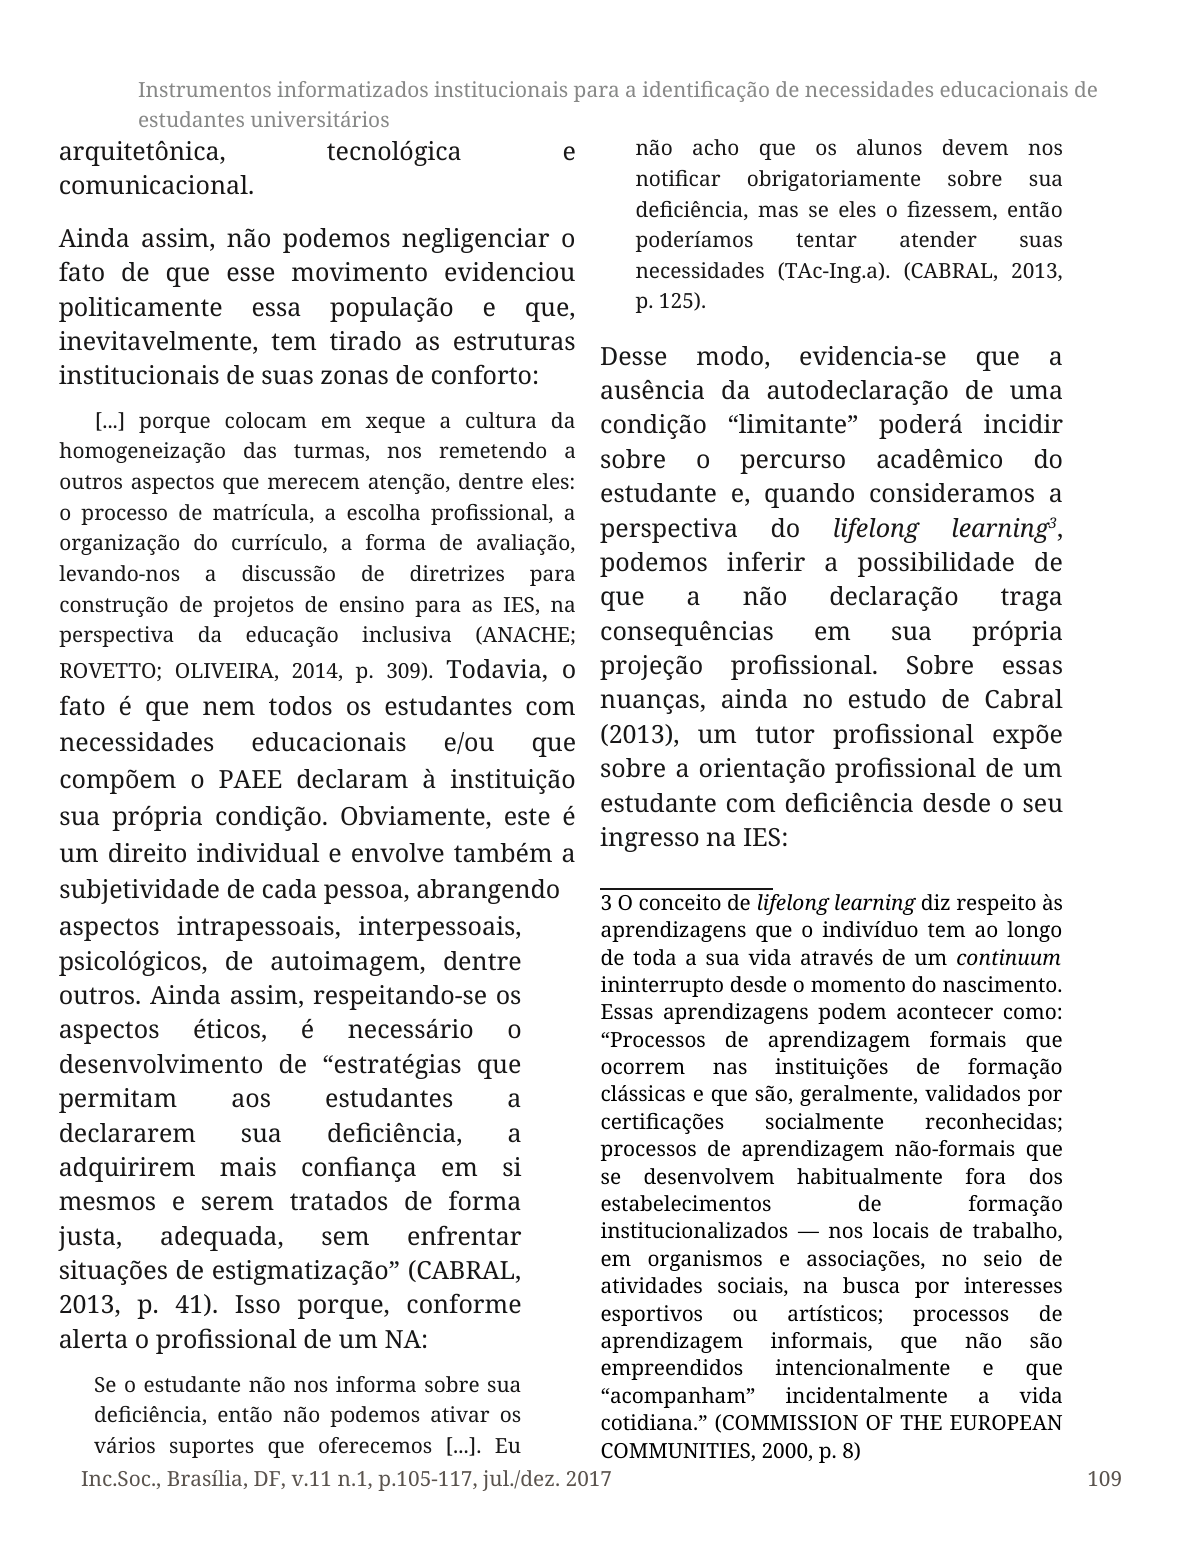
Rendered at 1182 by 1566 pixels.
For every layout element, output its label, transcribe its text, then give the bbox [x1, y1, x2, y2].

text arquitetônica, tecnológica e comunicacional. [58, 133, 576, 202]
text Se o estudante não nos informa sobre sua deficiência, então não podemos ativar os vários suportes que oferecemos [...]. Eu [94, 1370, 522, 1459]
text Ainda assim, não podemos negligenciar o fato de que esse movimento evidenciou politicamente essa população e que, inevitavelmente, tem tirado as estruturas institucionais de suas zonas de conforto: [58, 220, 576, 392]
text O conceito de lifelong learning diz respeito às aprendizagens que o indivíduo tem ao longo de toda a sua vida através de um continuum ininterrupto desde o momento do nascimento. Essas aprendizagens podem acontecer como: “Processos de aprendizagem formais que ocorrem nas instituições de formação clássicas e que são, geralmente, validados por certificações socialmente reconhecidas; processos de aprendizagem não-formais que se desenvolvem habitualmente fora dos estabelecimentos de formação institucionalizados — nos locais de trabalho, em organismos e associações, no seio de atividades sociais, na busca por interesses esportivos ou artísticos; processos de aprendizagem informais, que não são empreendidos intencionalmente e que “acompanham” incidentalmente a vida cotidiana.” (COMMISSION OF THE EUROPEAN COMMUNITIES, 2000, p. 8) [600, 889, 1063, 1464]
text aspectos intrapessoais, interpessoais, psicológicos, de autoimagem, dentre outros. Ainda assim, respeitando-se os aspectos éticos, é necessário o desenvolvimento de “estratégias que permitam aos estudantes a declararem sua deficiência, a adquirirem mais confiança em si mesmos e serem tratados de forma justa, adequada, sem enfrentar situações de estigmatização” (CABRAL, 2013, p. 41). Isso porque, conforme alerta o profissional de um NA: [58, 909, 522, 1356]
text [...] porque colocam em xeque a cultura da homogeneização das turmas, nos remetendo a outros aspectos que merecem atenção, dentre eles: o processo de matrícula, a escolha profissional, a organização do currículo, a forma de avaliação, levando-nos a discussão de diretrizes para construção de projetos de ensino para as IES, na perspectiva da educação inclusiva (ANACHE; ROVETTO; OLIVEIRA, 2014, p. 309). Todavia, o fato é que nem todos os estudantes com necessidades educacionais e/ou que compõem o PAEE declaram à instituição sua própria condição. Obviamente, este é um direito individual e envolve também a subjetividade de cada pessoa, abrangendo [59, 406, 576, 906]
text Desse modo, evidencia-se que a ausência da autodeclaração de uma condição “limitante” poderá incidir sobre o percurso acadêmico do estudante e, quando consideramos a perspectiva do lifelong learning, podemos inferir a possibilidade de que a não declaração traga consequências em sua própria projeção profissional. Sobre essas nuanças, ainda no estudo de Cabral (2013), um tutor profissional expõe sobre a orientação profissional de um estudante com deficiência desde o seu ingresso na IES: [600, 338, 1063, 854]
text não acho que os alunos devem nos notificar obrigatoriamente sobre sua deficiência, mas se eles o fizessem, então poderíamos tentar atender suas necessidades (TAc-Ing.a). (CABRAL, 2013, p. 125). [635, 133, 1063, 315]
